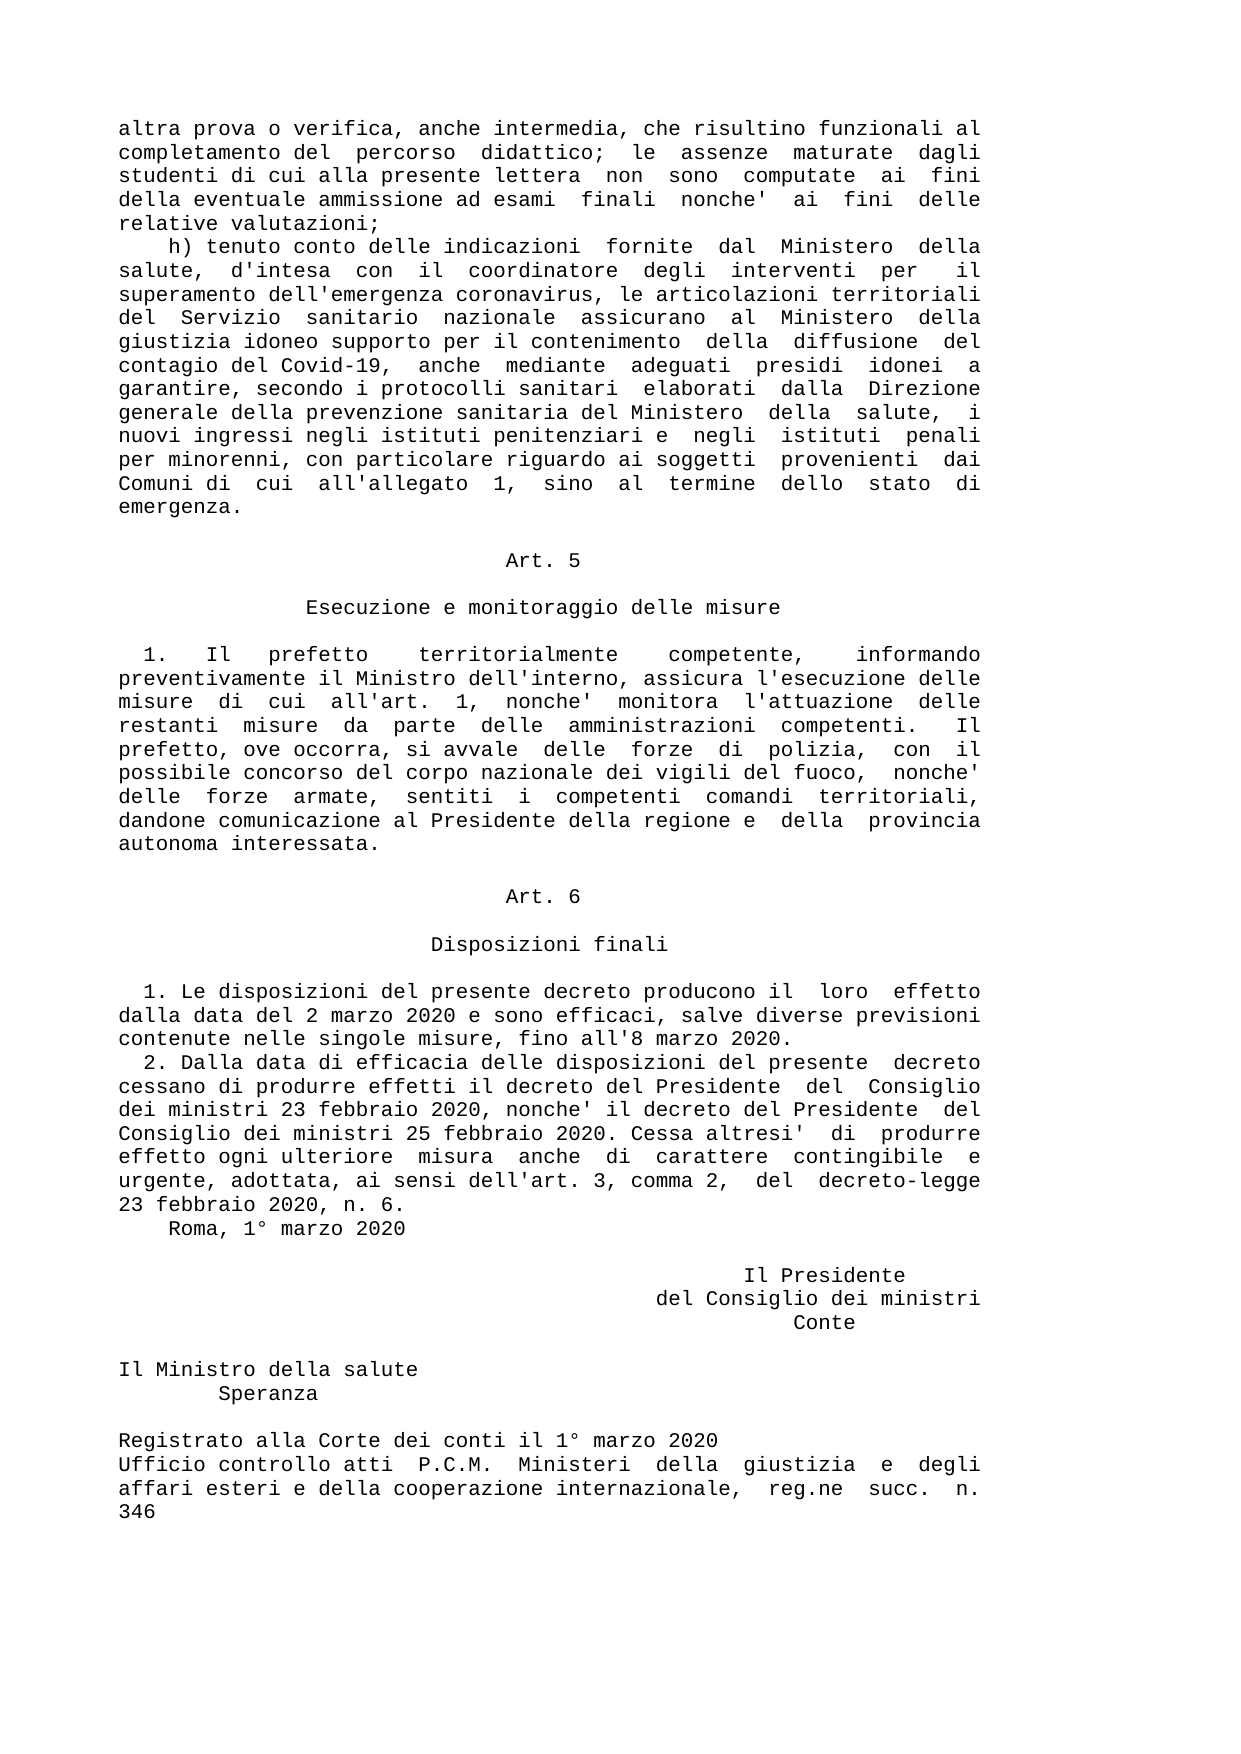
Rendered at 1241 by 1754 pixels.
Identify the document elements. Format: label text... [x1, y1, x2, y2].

text cessano di produrre effetti il decreto del Presidente del Consiglio [118, 1076, 1122, 1099]
text Esecuzione e monitoraggio delle misure [118, 597, 1122, 621]
text 1. Le disposizioni del presente decreto producono il loro effetto [118, 981, 1122, 1005]
text 2. Dalla data di efficacia delle disposizioni del presente decreto [118, 1052, 1122, 1076]
text Registrato alla Corte dei conti il 1° marzo 2020 [118, 1430, 1122, 1454]
text generale della prevenzione sanitaria del Ministero della salute, i [118, 402, 1122, 426]
text dei ministri 23 febbraio 2020, nonche' il decreto del Presidente del [118, 1099, 1122, 1123]
text garantire, secondo i protocolli sanitari elaborati dalla Direzione [118, 378, 1122, 402]
text Il Presidente [118, 1265, 1122, 1288]
text Disposizioni finali [118, 934, 1122, 957]
text possibile concorso del corpo nazionale dei vigili del fuoco, nonche' [118, 762, 1122, 786]
text relative valutazioni; [118, 213, 1122, 236]
text dalla data del 2 marzo 2020 e sono efficaci, salve diverse previsioni [118, 1005, 1122, 1028]
text giustizia idoneo supporto per il contenimento della diffusione del [118, 331, 1122, 354]
text Art. 5 [118, 549, 1122, 573]
text dandone comunicazione al Presidente della regione e della provincia [118, 810, 1122, 833]
text Conte [118, 1312, 1122, 1336]
text prefetto, ove occorra, si avvale delle forze di polizia, con il [118, 739, 1122, 762]
text Ufficio controllo atti P.C.M. Ministeri della giustizia e degli [118, 1454, 1122, 1478]
text effetto ogni ulteriore misura anche di carattere contingibile e [118, 1147, 1122, 1170]
text affari esteri e della cooperazione internazionale, reg.ne succ. n. [118, 1478, 1122, 1501]
text Speranza [118, 1383, 1122, 1407]
text Art. 6 [118, 886, 1122, 910]
text emergenza. [118, 496, 1122, 520]
text del Servizio sanitario nazionale assicurano al Ministero della [118, 307, 1122, 331]
text Comuni di cui all'allegato 1, sino al termine dello stato di [118, 473, 1122, 496]
text del Consiglio dei ministri [118, 1288, 1122, 1312]
text studenti di cui alla presente lettera non sono computate ai fini [118, 165, 1122, 189]
text restanti misure da parte delle amministrazioni competenti. Il [118, 715, 1122, 739]
text autonoma interessata. [118, 833, 1122, 857]
text Il Ministro della salute [118, 1359, 1122, 1383]
text 23 febbraio 2020, n. 6. [118, 1194, 1122, 1217]
text Roma, 1° marzo 2020 [118, 1217, 1122, 1241]
text contenute nelle singole misure, fino all'8 marzo 2020. [118, 1028, 1122, 1052]
text superamento dell'emergenza coronavirus, le articolazioni territoriali [118, 284, 1122, 307]
text per minorenni, con particolare riguardo ai soggetti provenienti dai [118, 449, 1122, 473]
text della eventuale ammissione ad esami finali nonche' ai fini delle [118, 189, 1122, 213]
text contagio del Covid-19, anche mediante adeguati presidi idonei a [118, 354, 1122, 378]
text nuovi ingressi negli istituti penitenziari e negli istituti penali [118, 426, 1122, 449]
text h) tenuto conto delle indicazioni fornite dal Ministero della [118, 236, 1122, 260]
text altra prova o verifica, anche intermedia, che risultino funzionali al [118, 118, 1122, 142]
text 346 [118, 1501, 1122, 1525]
text urgente, adottata, ai sensi dell'art. 3, comma 2, del decreto-legge [118, 1170, 1122, 1194]
text completamento del percorso didattico; le assenze maturate dagli [118, 142, 1122, 165]
text salute, d'intesa con il coordinatore degli interventi per il [118, 260, 1122, 284]
text delle forze armate, sentiti i competenti comandi territoriali, [118, 786, 1122, 810]
text preventivamente il Ministro dell'interno, assicura l'esecuzione delle [118, 668, 1122, 691]
text Consiglio dei ministri 25 febbraio 2020. Cessa altresi' di produrre [118, 1123, 1122, 1147]
text 1. Il prefetto territorialmente competente, informando [118, 644, 1122, 668]
text misure di cui all'art. 1, nonche' monitora l'attuazione delle [118, 691, 1122, 715]
